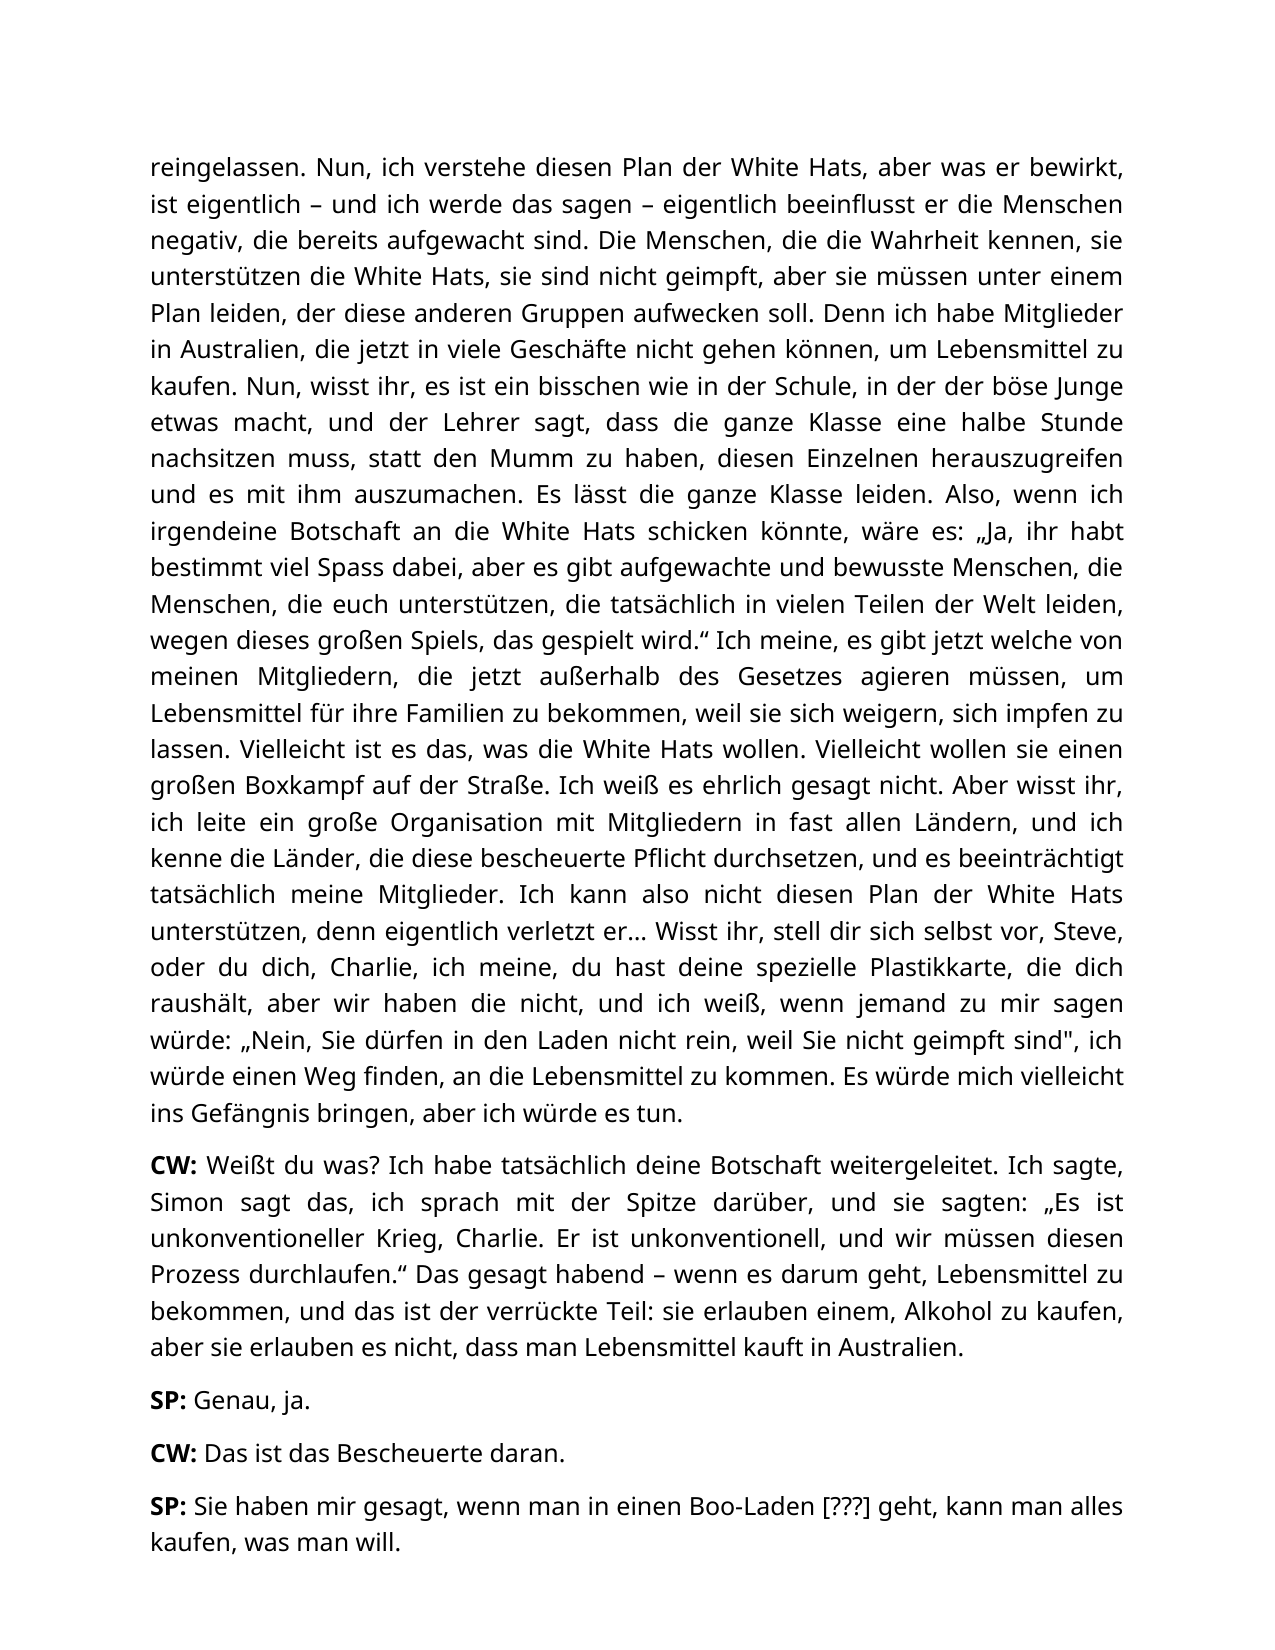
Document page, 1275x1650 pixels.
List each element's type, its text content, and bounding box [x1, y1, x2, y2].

text CW: Weißt du was? Ich habe tatsächlich deine Botschaft weitergeleitet. Ich sagte, Simon sagt das, ich sprach mit der Spitze darüber, und sie sagten: „Es ist unkonventioneller Krieg, Charlie. Er ist unkonventionell, und wir müssen diesen Prozess durchlaufen.“ Das gesagt habend – wenn es darum geht, Lebensmittel zu bekommen, und das ist der verrückte Teil: sie erlauben einem, Alkohol zu kaufen, aber sie erlauben es nicht, dass man Lebensmittel kauft in Australien. [150, 1148, 1125, 1364]
text SP: Genau, ja. [150, 1383, 1125, 1417]
text reingelassen. Nun, ich verstehe diesen Plan der White Hats, aber was er bewirkt, ist eigentlich – und ich werde das sagen – eigentlich beeinflusst er die Menschen negativ, die bereits aufgewacht sind. Die Menschen, die die Wahrheit kennen, sie unterstützen die White Hats, sie sind nicht geimpft, aber sie müssen unter einem Plan leiden, der diese anderen Gruppen aufwecken soll. Denn ich habe Mitglieder in Australien, die jetzt in viele Geschäfte nicht gehen können, um Lebensmittel zu kaufen. Nun, wisst ihr, es ist ein bisschen wie in der Schule, in der der böse Junge etwas macht, und der Lehrer sagt, dass die ganze Klasse eine halbe Stunde nachsitzen muss, statt den Mumm zu haben, diesen Einzelnen herauszugreifen und es mit ihm auszumachen. Es lässt die ganze Klasse leiden. Also, wenn ich irgendeine Botschaft an die White Hats schicken könnte, wäre es: „Ja, ihr habt bestimmt viel Spass dabei, aber es gibt aufgewachte und bewusste Menschen, die Menschen, die euch unterstützen, die tatsächlich in vielen Teilen der Welt leiden, wegen dieses großen Spiels, das gespielt wird.“ Ich meine, es gibt jetzt welche von meinen Mitgliedern, die jetzt außerhalb des Gesetzes agieren müssen, um Lebensmittel für ihre Familien zu bekommen, weil sie sich weigern, sich impfen zu lassen. Vielleicht ist es das, was die White Hats wollen. Vielleicht wollen sie einen großen Boxkampf auf der Straße. Ich weiß es ehrlich gesagt nicht. Aber wisst ihr, ich leite ein große Organisation mit Mitgliedern in fast allen Ländern, und ich kenne die Länder, die diese bescheuerte Pflicht durchsetzen, und es beeinträchtigt tatsächlich meine Mitglieder. Ich kann also nicht diesen Plan der White Hats unterstützen, denn eigentlich verletzt er… Wisst ihr, stell dir sich selbst vor, Steve, oder du dich, Charlie, ich meine, du hast deine spezielle Plastikkarte, die dich raushält, aber wir haben die nicht, und ich weiß, wenn jemand zu mir sagen würde: „Nein, Sie dürfen in den Laden nicht rein, weil Sie nicht geimpft sind", ich würde einen Weg finden, an die Lebensmittel zu kommen. Es würde mich vielleicht ins Gefängnis bringen, aber ich würde es tun. [150, 150, 1125, 1129]
text SP: Sie haben mir gesagt, wenn man in einen Boo-Laden [???] geht, kann man alles kaufen, was man will. [150, 1488, 1125, 1559]
text CW: Das ist das Bescheuerte daran. [150, 1435, 1125, 1469]
